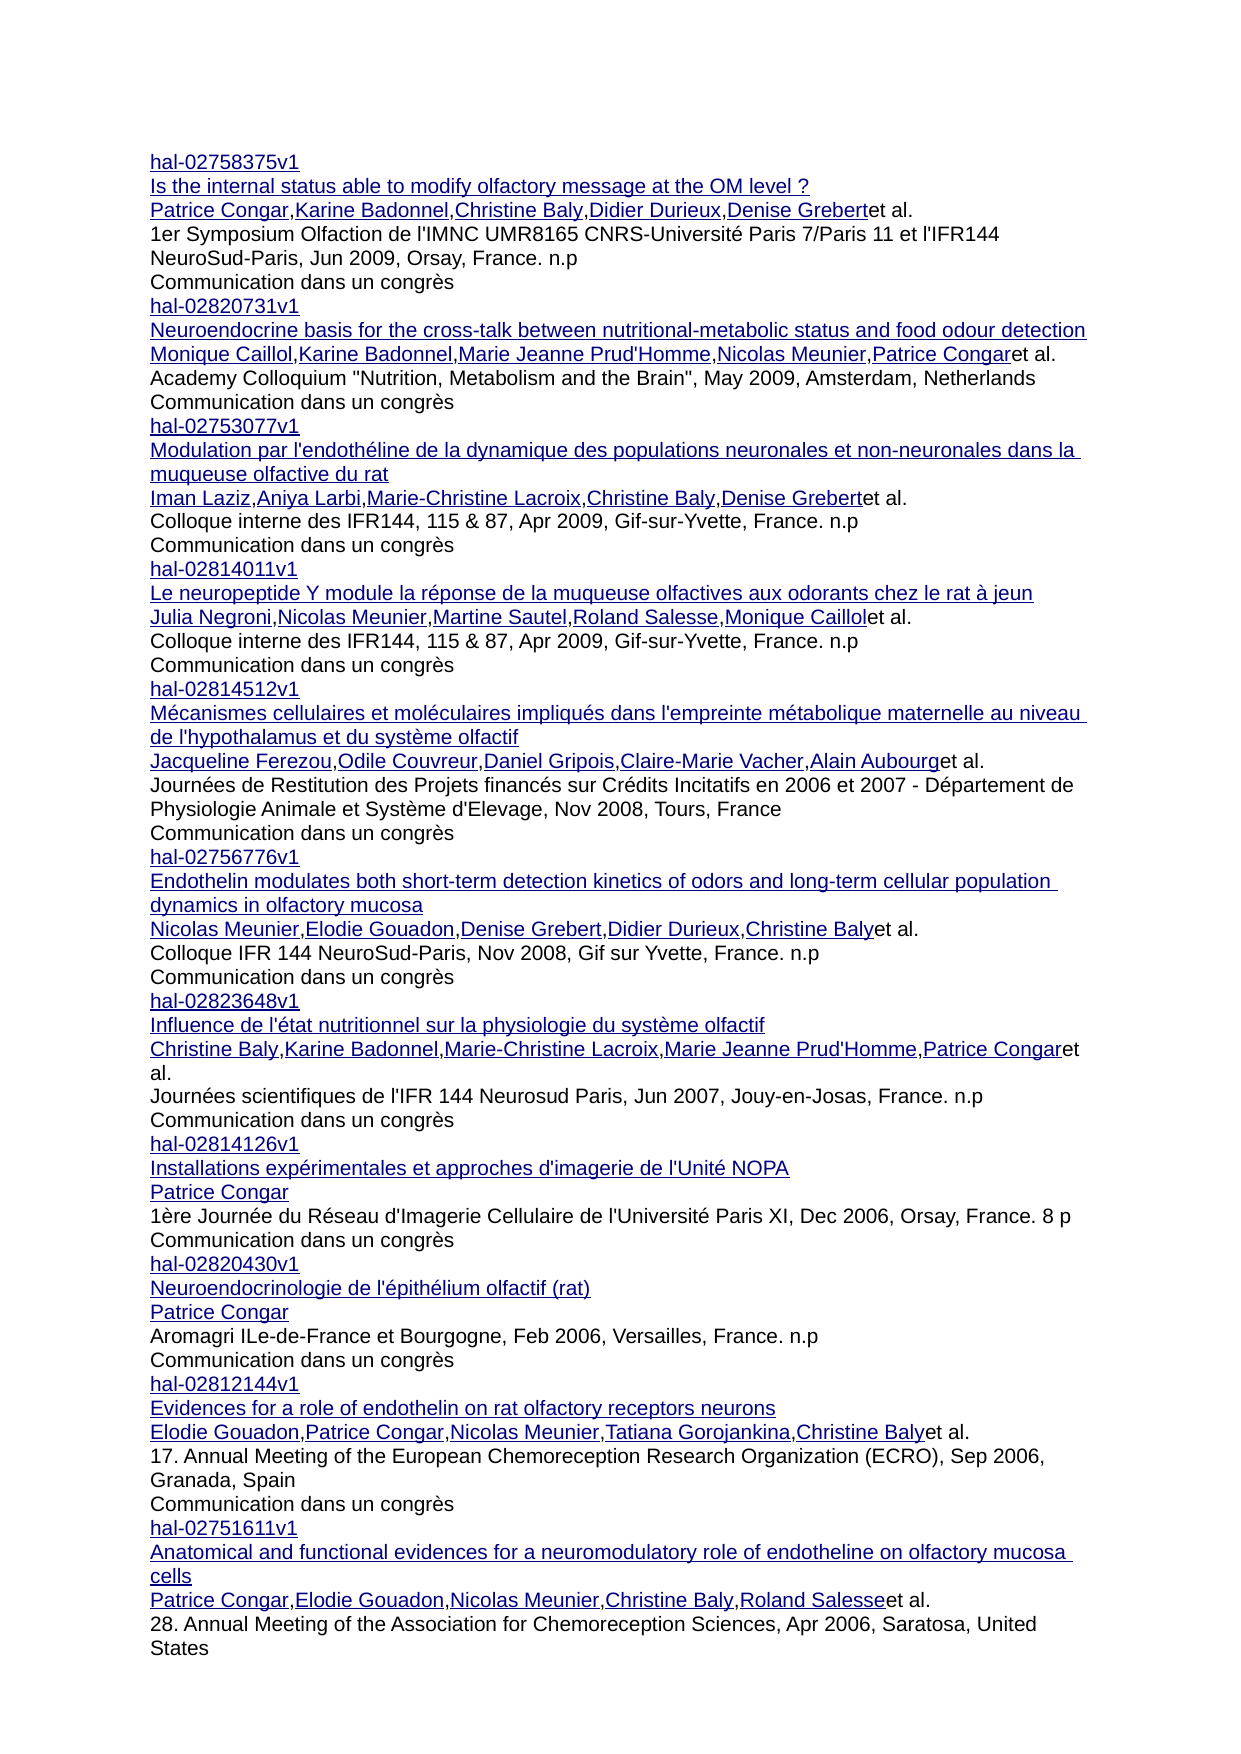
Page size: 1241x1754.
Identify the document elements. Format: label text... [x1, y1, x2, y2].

table_cell Neuroendocrine basis for the cross-talk between nutritional-metabolic status and food odour detection Monique Caillol,Karine Badonnel,Marie Jeanne Prud'Homme,Nicolas Meunier,Patrice Congaret al. Academy Colloquium "Nutrition, Metabolism and the Brain", May 2009, Amsterdam, Netherlands Communication dans un congrès hal-02753077v1 [150, 318, 1090, 437]
table_cell Le neuropeptide Y module la réponse de la muqueuse olfactives aux odorants chez le rat à jeun Julia Negroni,Nicolas Meunier,Martine Sautel,Roland Salesse,Monique Caillolet al. Colloque interne des IFR144, 115 & 87, Apr 2009, Gif-sur-Yvette, France. n.p Communication dans un congrès hal-02814512v1 [150, 581, 1090, 701]
table_cell Endothelin modulates both short-term detection kinetics of odors and long-term cellular population dynamics in olfactory mucosa Nicolas Meunier,Elodie Gouadon,Denise Grebert,Didier Durieux,Christine Balyet al. Colloque IFR 144 NeuroSud-Paris, Nov 2008, Gif sur Yvette, France. n.p Communication dans un congrès hal-02823648v1 [150, 869, 1090, 1012]
table_cell Neuroendocrinologie de l'épithélium olfactif (rat) Patrice Congar Aromagri ILe-de-France et Bourgogne, Feb 2006, Versailles, France. n.p Communication dans un congrès hal-02812144v1 [150, 1276, 1090, 1396]
table_cell Influence de l'état nutritionnel sur la physiologie du système olfactif Christine Baly,Karine Badonnel,Marie-Christine Lacroix,Marie Jeanne Prud'Homme,Patrice Congaret al. Journées scientifiques de l'IFR 144 Neurosud Paris, Jun 2007, Jouy-en-Josas, France. n.p Communication dans un congrès hal-02814126v1 [150, 1013, 1090, 1156]
table_cell Installations expérimentales et approches d'imagerie de l'Unité NOPA Patrice Congar 1ère Journée du Réseau d'Imagerie Cellulaire de l'Université Paris XI, Dec 2006, Orsay, France. 8 p Communication dans un congrès hal-02820430v1 [150, 1156, 1090, 1276]
table_cell Modulation par l'endothéline de la dynamique des populations neuronales et non-neuronales dans la muqueuse olfactive du rat Iman Laziz,Aniya Larbi,Marie-Christine Lacroix,Christine Baly,Denise Grebertet al. Colloque interne des IFR144, 115 & 87, Apr 2009, Gif-sur-Yvette, France. n.p Communication dans un congrès hal-02814011v1 [150, 438, 1090, 581]
table_cell hal-02758375v1 [150, 150, 1090, 174]
table_cell Anatomical and functional evidences for a neuromodulatory role of endotheline on olfactory mucosa cells Patrice Congar,Elodie Gouadon,Nicolas Meunier,Christine Baly,Roland Salesseet al. 28. Annual Meeting of the Association for Chemoreception Sciences, Apr 2006, Saratosa, United States [150, 1540, 1090, 1659]
table_cell Evidences for a role of endothelin on rat olfactory receptors neurons Elodie Gouadon,Patrice Congar,Nicolas Meunier,Tatiana Gorojankina,Christine Balyet al. 17. Annual Meeting of the European Chemoreception Research Organization (ECRO), Sep 2006, Granada, Spain Communication dans un congrès hal-02751611v1 [150, 1396, 1090, 1539]
table_cell Mécanismes cellulaires et moléculaires impliqués dans l'empreinte métabolique maternelle au niveau de l'hypothalamus et du système olfactif Jacqueline Ferezou,Odile Couvreur,Daniel Gripois,Claire-Marie Vacher,Alain Aubourget al. Journées de Restitution des Projets financés sur Crédits Incitatifs en 2006 et 2007 - Département de Physiologie Animale et Système d'Elevage, Nov 2008, Tours, France Communication dans un congrès hal-02756776v1 [150, 701, 1090, 869]
table_cell Is the internal status able to modify olfactory message at the OM level ? Patrice Congar,Karine Badonnel,Christine Baly,Didier Durieux,Denise Grebertet al. 1er Symposium Olfaction de l'IMNC UMR8165 CNRS-Université Paris 7/Paris 11 et l'IFR144 NeuroSud-Paris, Jun 2009, Orsay, France. n.p Communication dans un congrès hal-02820731v1 [150, 174, 1090, 318]
